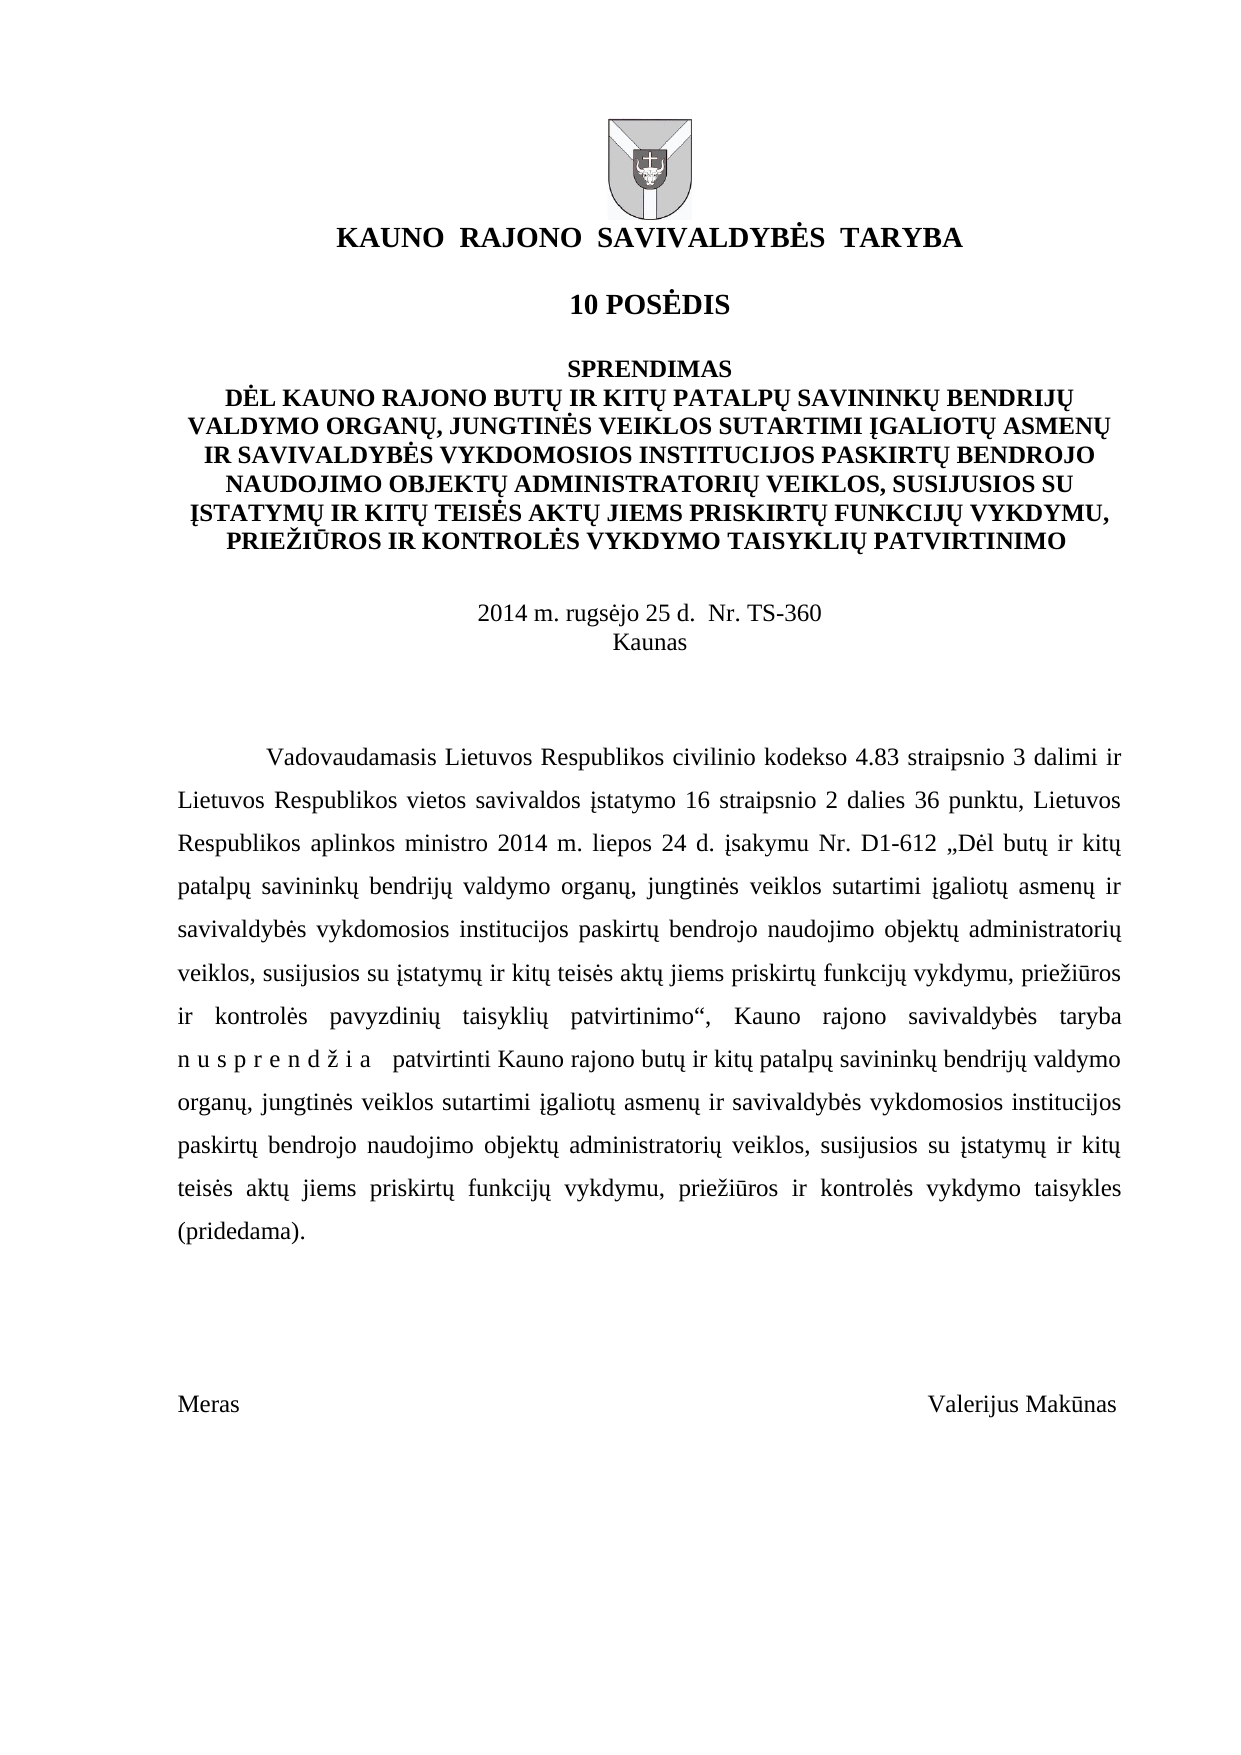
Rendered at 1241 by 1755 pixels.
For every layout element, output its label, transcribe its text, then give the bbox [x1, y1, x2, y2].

text DĖL KAUNO RAJONO BUTŲ IR KITŲ PATALPŲ SAVININKŲ BENDRIJŲ VALDYMO ORGANŲ, JUNGTINĖS VEIKLOS SUTARTIMI ĮGALIOTŲ ASMENŲ IR SAVIVALDYBĖS VYKDOMOSIOS INSTITUCIJOS PASKIRTŲ BENDROJO NAUDOJIMO OBJEKTŲ ADMINISTRATORIŲ VEIKLOS, SUSIJUSIOS SU ĮSTATYMŲ IR KITŲ TEISĖS AKTŲ JIEMS PRISKIRTŲ FUNKCIJŲ VYKDYMU, PRIEŽIŪROS IR KONTROLĖS VYKDYMO TAISYKLIŲ PATVIRTINIMO [177, 383, 1122, 555]
text Meras Valerijus Makūnas [177, 1389, 1122, 1418]
text Vadovaudamasis Lietuvos Respublikos civilinio kodekso 4.83 straipsnio 3 dalimi ir Lietuvos Respublikos vietos savivaldos įstatymo 16 straipsnio 2 dalies 36 punktu, Lietuvos Respublikos aplinkos ministro 2014 m. liepos 24 d. įsakymu Nr. D1-612 „Dėl butų ir kitų patalpų savininkų bendrijų valdymo organų, jungtinės veiklos sutartimi įgaliotų asmenų ir savivaldybės vykdomosios institucijos paskirtų bendrojo naudojimo objektų administratorių veiklos, susijusios su įstatymų ir kitų teisės aktų jiems priskirtų funkcijų vykdymu, priežiūros ir kontrolės pavyzdinių taisyklių patvirtinimo“, Kauno rajono savivaldybės taryba nusprendžia patvirtinti Kauno rajono butų ir kitų patalpų savininkų bendrijų valdymo organų, jungtinės veiklos sutartimi įgaliotų asmenų ir savivaldybės vykdomosios institucijos paskirtų bendrojo naudojimo objektų administratorių veiklos, susijusios su įstatymų ir kitų teisės aktų jiems priskirtų funkcijų vykdymu, priežiūros ir kontrolės vykdymo taisykles (pridedama). [177, 742, 1122, 1245]
text KAUNO RAJONO SAVIVALDYBĖS TARYBA [177, 220, 1122, 253]
text Kaunas [177, 627, 1122, 656]
text 2014 m. rugsėjo 25 d. Nr. TS-360 [177, 598, 1122, 627]
text SPRENDIMAS [177, 354, 1122, 383]
text 10 POSĖDIS [177, 287, 1122, 320]
